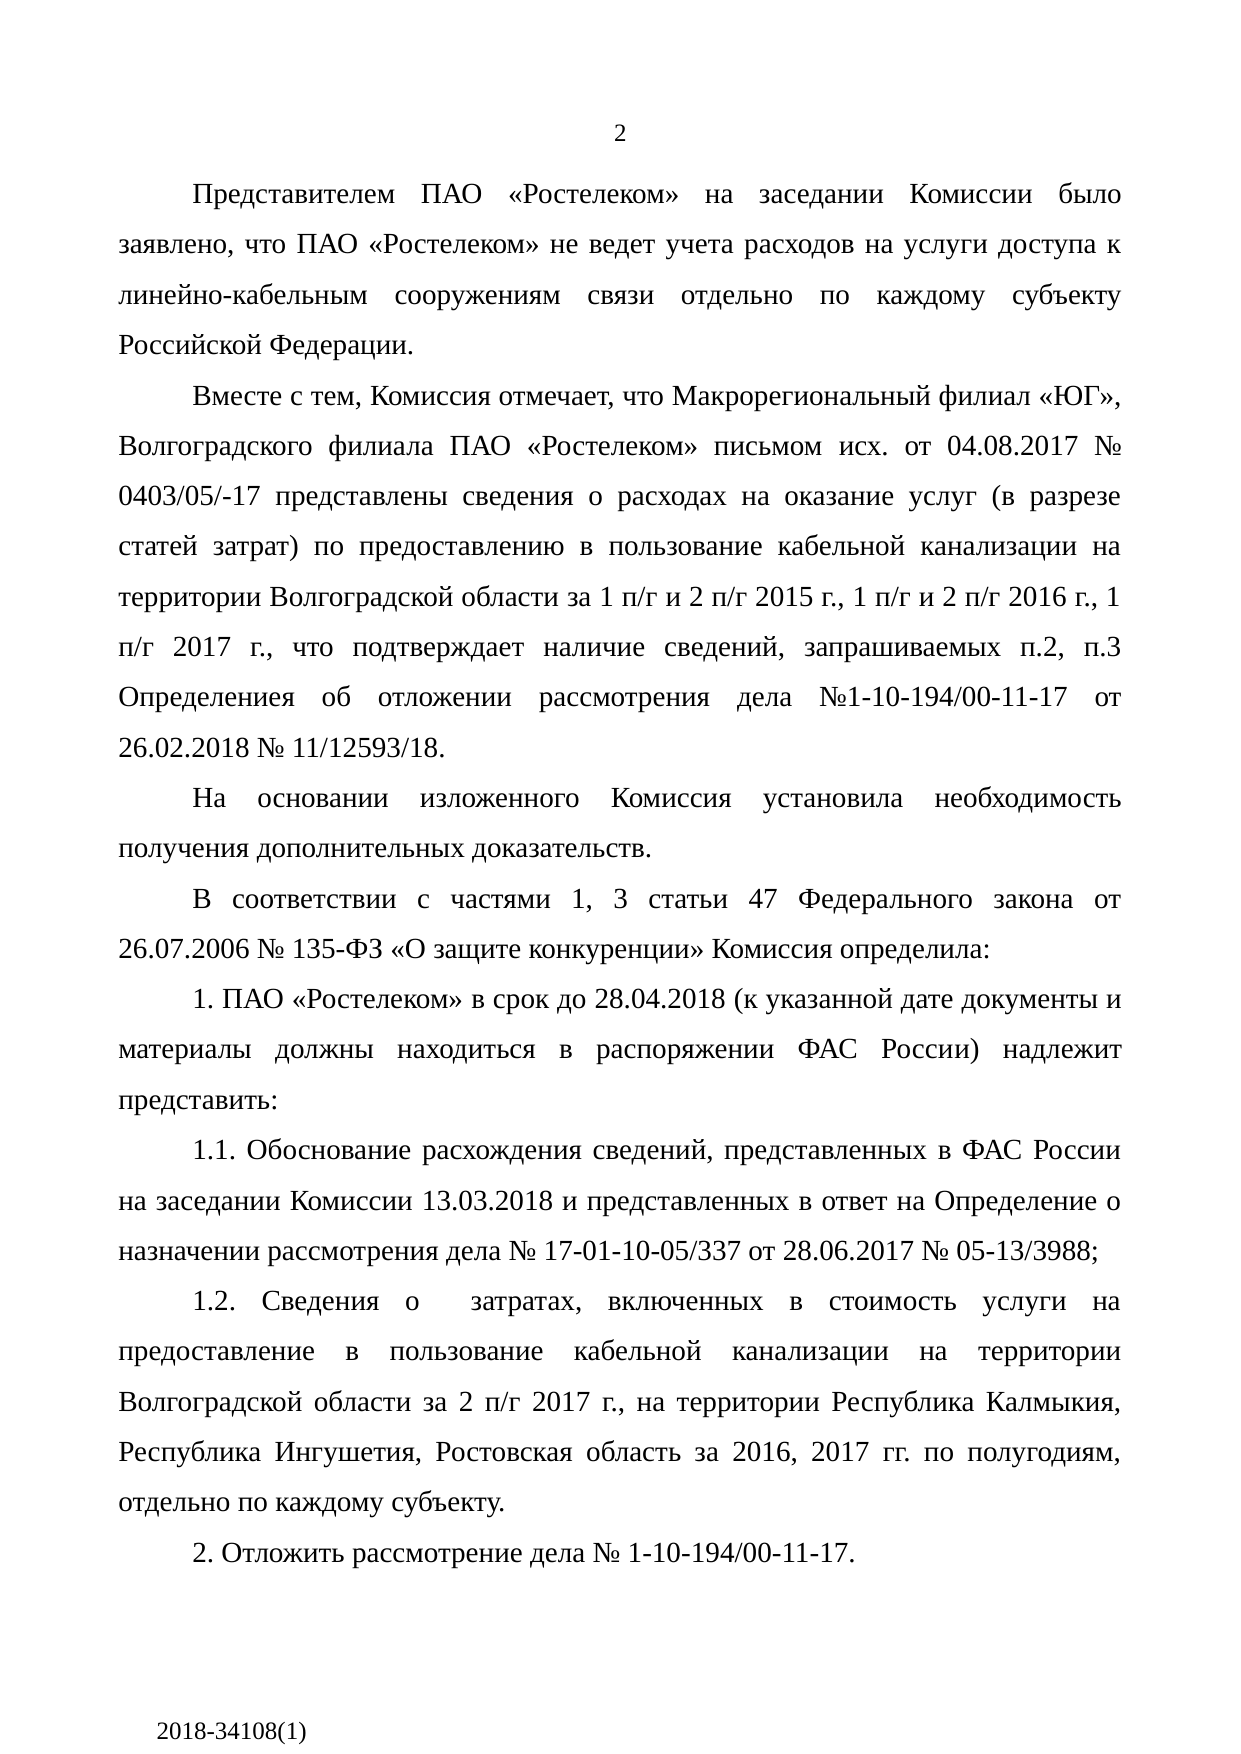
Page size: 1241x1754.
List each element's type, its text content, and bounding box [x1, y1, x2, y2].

text Вместе с тем, Комиссия отмечает, что Макрорегиональный филиал «ЮГ», Волгоградского филиала ПАО «Ростелеком» письмом исх. от 04.08.2017 № 0403/05/-17 представлены сведения о расходах на оказание услуг (в разрезе статей затрат) по предоставлению в пользование кабельной канализации на территории Волгоградской области за 1 п/г и 2 п/г 2015 г., 1 п/г и 2 п/г 2016 г., 1 п/г 2017 г., что подтверждает наличие сведений, запрашиваемых п.2, п.3 Определениея об отложении рассмотрения дела №1-10-194/00-11-17 от 26.02.2018 № 11/12593/18. [118, 378, 1122, 763]
text 1.1. Обоснование расхождения сведений, представленных в ФАС России на заседании Комиссии 13.03.2018 и представленных в ответ на Определение о назначении рассмотрения дела № 17-01-10-05/337 от 28.06.2017 № 05-13/3988; [118, 1132, 1122, 1266]
text На основании изложенного Комиссия установила необходимость получения дополнительных доказательств. [118, 780, 1122, 864]
text Представителем ПАО «Ростелеком» на заседании Комиссии было заявлено, что ПАО «Ростелеком» не ведет учета расходов на услуги доступа к линейно-кабельным сооружениям связи отдельно по каждому субъекту Российской Федерации. [118, 176, 1122, 361]
text 1. ПАО «Ростелеком» в срок до 28.04.2018 (к указанной дате документы и материалы должны находиться в распоряжении ФАС России) надлежит представить: [118, 981, 1122, 1116]
text 2. Отложить рассмотрение дела № 1-10-194/00-11-17. [118, 1535, 1122, 1568]
text 1.2. Сведения о затратах, включенных в стоимость услуги на предоставление в пользование кабельной канализации на территории Волгоградской области за 2 п/г 2017 г., на территории Республика Калмыкия, Республика Ингушетия, Ростовская область за 2016, 2017 гг. по полугодиям, отдельно по каждому субъекту. [118, 1283, 1122, 1518]
text В соответствии с частями 1, 3 статьи 47 Федерального закона от 26.07.2006 № 135-ФЗ «О защите конкуренции» Комиссия определила: [118, 881, 1122, 964]
